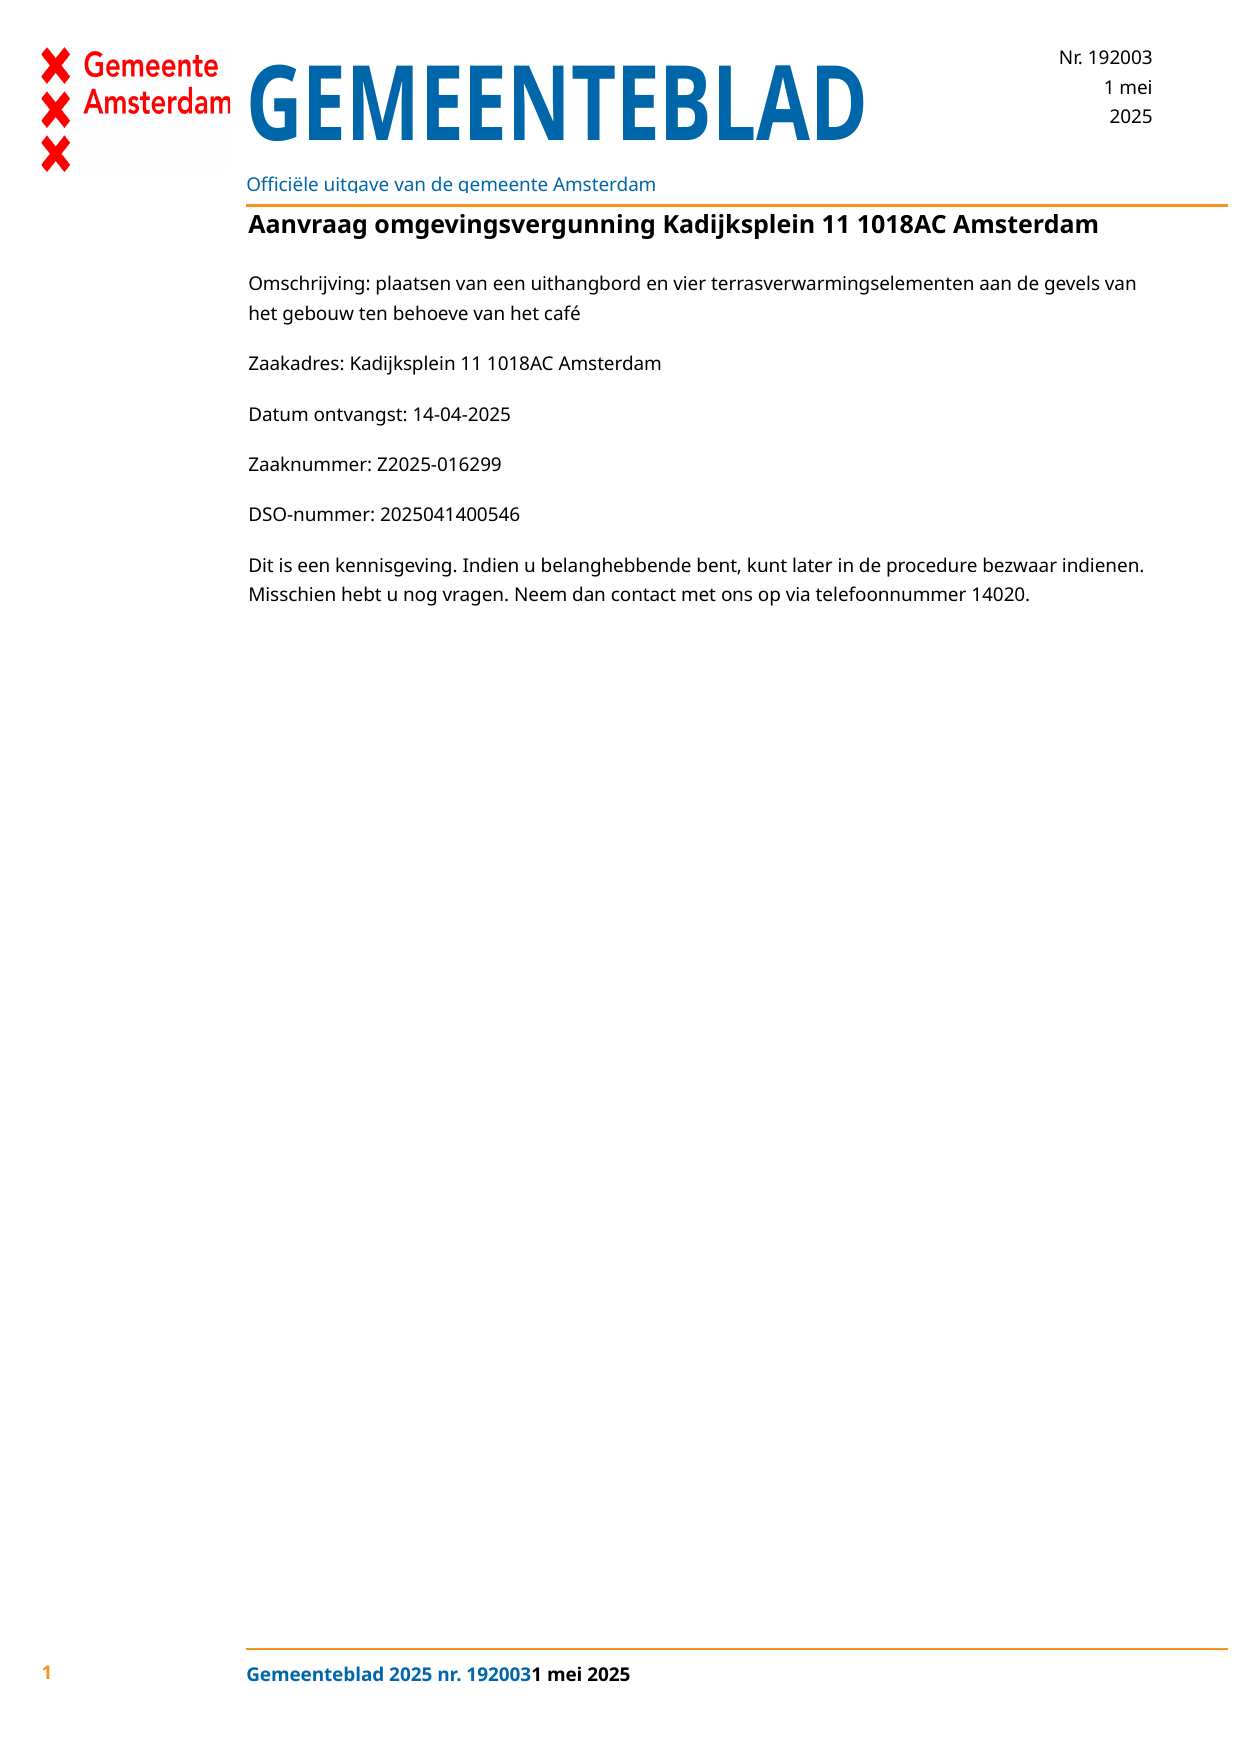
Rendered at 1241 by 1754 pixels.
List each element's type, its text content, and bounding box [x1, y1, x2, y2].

text Zaakadres: Kadijksplein 11 1018AC Amsterdam [248, 350, 1152, 376]
text Zaaknummer: Z2025-016299 [248, 451, 1152, 477]
text Dit is een kennisgeving. Indien u belanghebbende bent, kunt later in de procedure bezwaar indienen. Misschien hebt u nog vragen. Neem dan contact met ons op via telefoonnummer 14020. [248, 552, 1152, 607]
text DSO-nummer: 2025041400546 [248, 502, 1152, 527]
text Aanvraag omgevingsvergunning Kadijksplein 11 1018AC Amsterdam [248, 207, 1152, 241]
text Omschrijving: plaatsen van een uithangbord en vier terrasverwarmingselementen aan de gevels van het gebouw ten behoeve van het café [248, 270, 1152, 326]
picture [41, 47, 231, 172]
text Datum ontvangst: 14-04-2025 [248, 401, 1152, 426]
